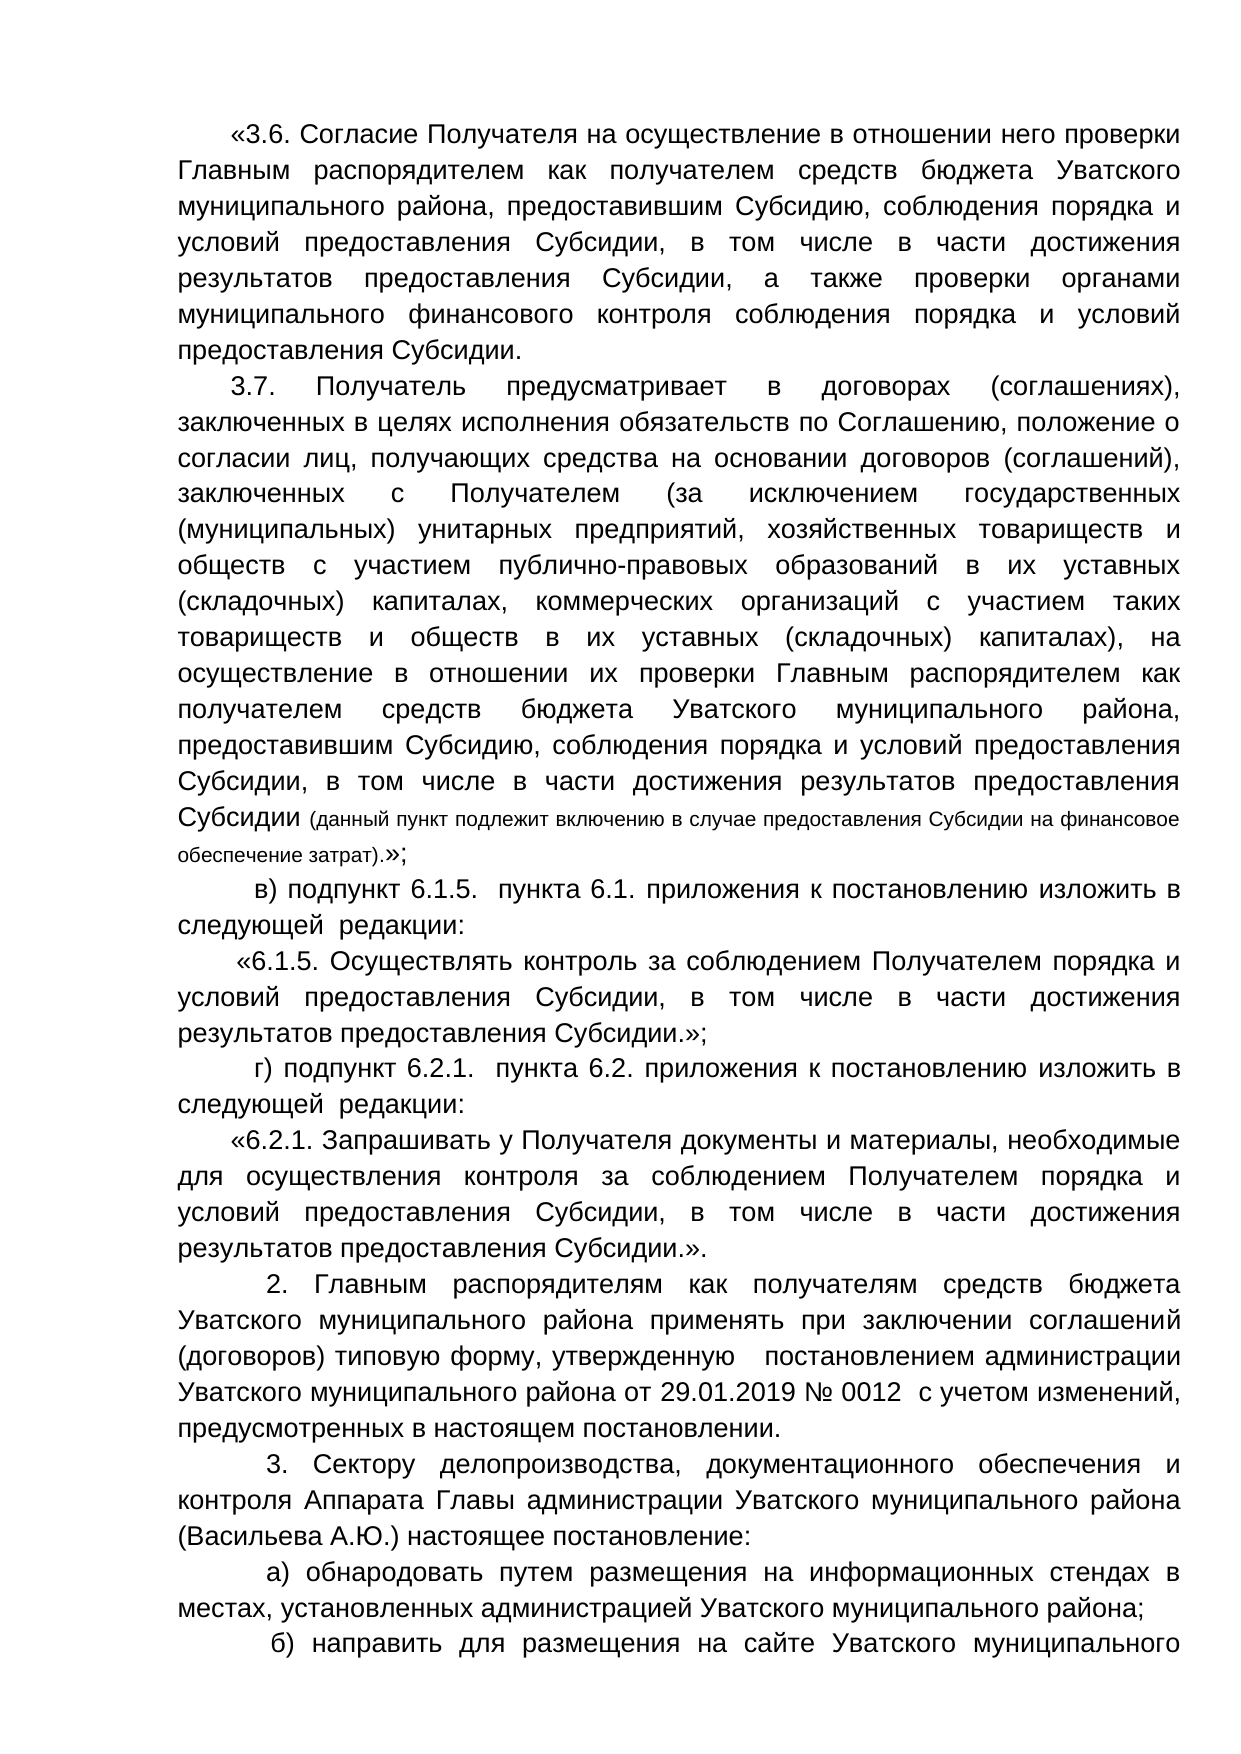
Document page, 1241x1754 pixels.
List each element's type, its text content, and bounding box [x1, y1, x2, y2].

text а) обнародовать путем размещения на информационных стендах в местах, установленных администрацией Уватского муниципального района; [177, 1556, 1181, 1623]
text 3.7. Получатель предусматривает в договорах (соглашениях), заключенных в целях исполнения обязательств по Соглашению, положение о согласии лиц, получающих средства на основании договоров (соглашений), заключенных с Получателем (за исключением государственных (муниципальных) унитарных предприятий, хозяйственных товариществ и обществ с участием публично-правовых образований в их уставных (складочных) капиталах, коммерческих организаций с участием таких товариществ и обществ в их уставных (складочных) капиталах), на осуществление в отношении их проверки Главным распорядителем как получателем средств бюджета Уватского муниципального района, предоставившим Субсидию, соблюдения порядка и условий предоставления Субсидии, в том числе в части достижения результатов предоставления Субсидии (данный пункт подлежит включению в случае предоставления Субсидии на финансовое обеспечение затрат).»; [177, 370, 1181, 868]
text «6.2.1. Запрашивать у Получателя документы и материалы, необходимые для осуществления контроля за соблюдением Получателем порядка и условий предоставления Субсидии, в том числе в части достижения результатов предоставления Субсидии.». [177, 1124, 1181, 1263]
text «6.1.5. Осуществлять контроль за соблюдением Получателем порядка и условий предоставления Субсидии, в том числе в части достижения результатов предоставления Субсидии.»; [177, 945, 1181, 1048]
text г) подпункт 6.2.1. пункта 6.2. приложения к постановлению изложить в следующей редакции: [177, 1052, 1181, 1120]
text 3. Сектору делопроизводства, документационного обеспечения и контроля Аппарата Главы администрации Уватского муниципального района (Васильева А.Ю.) настоящее постановление: [177, 1448, 1181, 1551]
text «3.6. Согласие Получателя на осуществление в отношении него проверки Главным распорядителем как получателем средств бюджета Уватского муниципального района, предоставившим Субсидию, соблюдения порядка и условий предоставления Субсидии, в том числе в части достижения результатов предоставления Субсидии, а также проверки органами муниципального финансового контроля соблюдения порядка и условий предоставления Субсидии. [177, 118, 1181, 365]
text в) подпункт 6.1.5. пункта 6.1. приложения к постановлению изложить в следующей редакции: [177, 873, 1181, 940]
list б) направить для размещения на сайте Уватского муниципального [177, 1627, 1181, 1659]
text 2. Главным распорядителям как получателям средств бюджета Уватского муниципального района применять при заключении соглашений (договоров) типовую форму, утвержденную постановлением администрации Уватского муниципального района от 29.01.2019 № 0012 с учетом изменений, предусмотренных в настоящем постановлении. [177, 1268, 1181, 1443]
